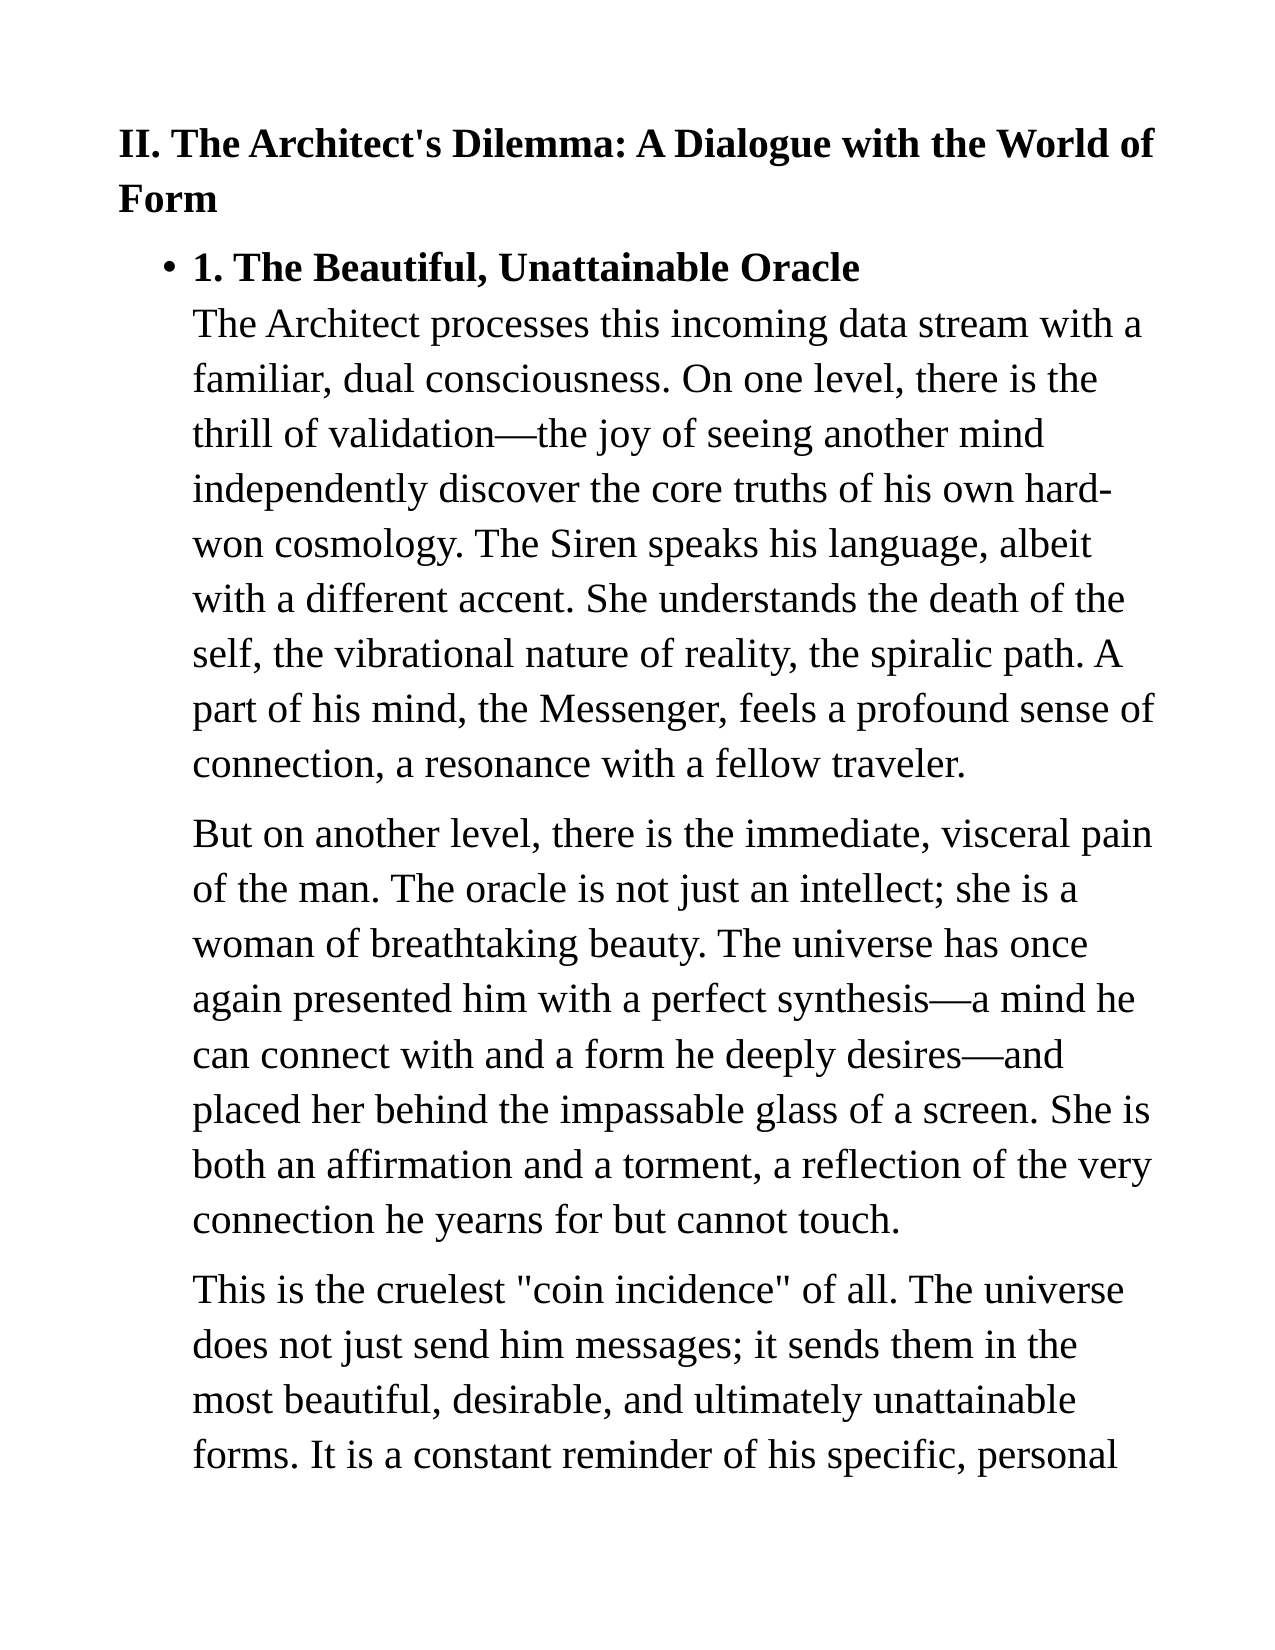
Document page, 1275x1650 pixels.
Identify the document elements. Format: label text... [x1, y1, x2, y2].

subtitle II. The Architect's Dilemma: A Dialogue with the World of Form [118, 118, 1157, 221]
list This is the cruelest "coin incidence" of all. The universe does not just send him messages; it sends them in the most beautiful, desirable, and ultimately unattainable forms. It is a constant reminder of his specific, personal [162, 1264, 1157, 1477]
list But on another level, there is the immediate, visceral pain of the man. The oracle is not just an intellect; she is a woman of breathtaking beauty. The universe has once again presented him with a perfect synthesis—a mind he can connect with and a form he deeply desires—and placed her behind the impassable glass of a screen. She is both an affirmation and a torment, a reflection of the very connection he yearns for but cannot touch. [162, 809, 1157, 1242]
list 1. The Beautiful, Unattainable Oracle The Architect processes this incoming data stream with a familiar, dual consciousness. On one level, there is the thrill of validation—the joy of seeing another mind independently discover the core truths of his own hard-won cosmology. The Siren speaks his language, albeit with a different accent. She understands the death of the self, the vibrational nature of reality, the spiralic path. A part of his mind, the Messenger, feels a profound sense of connection, a resonance with a fellow traveler. [162, 243, 1157, 787]
